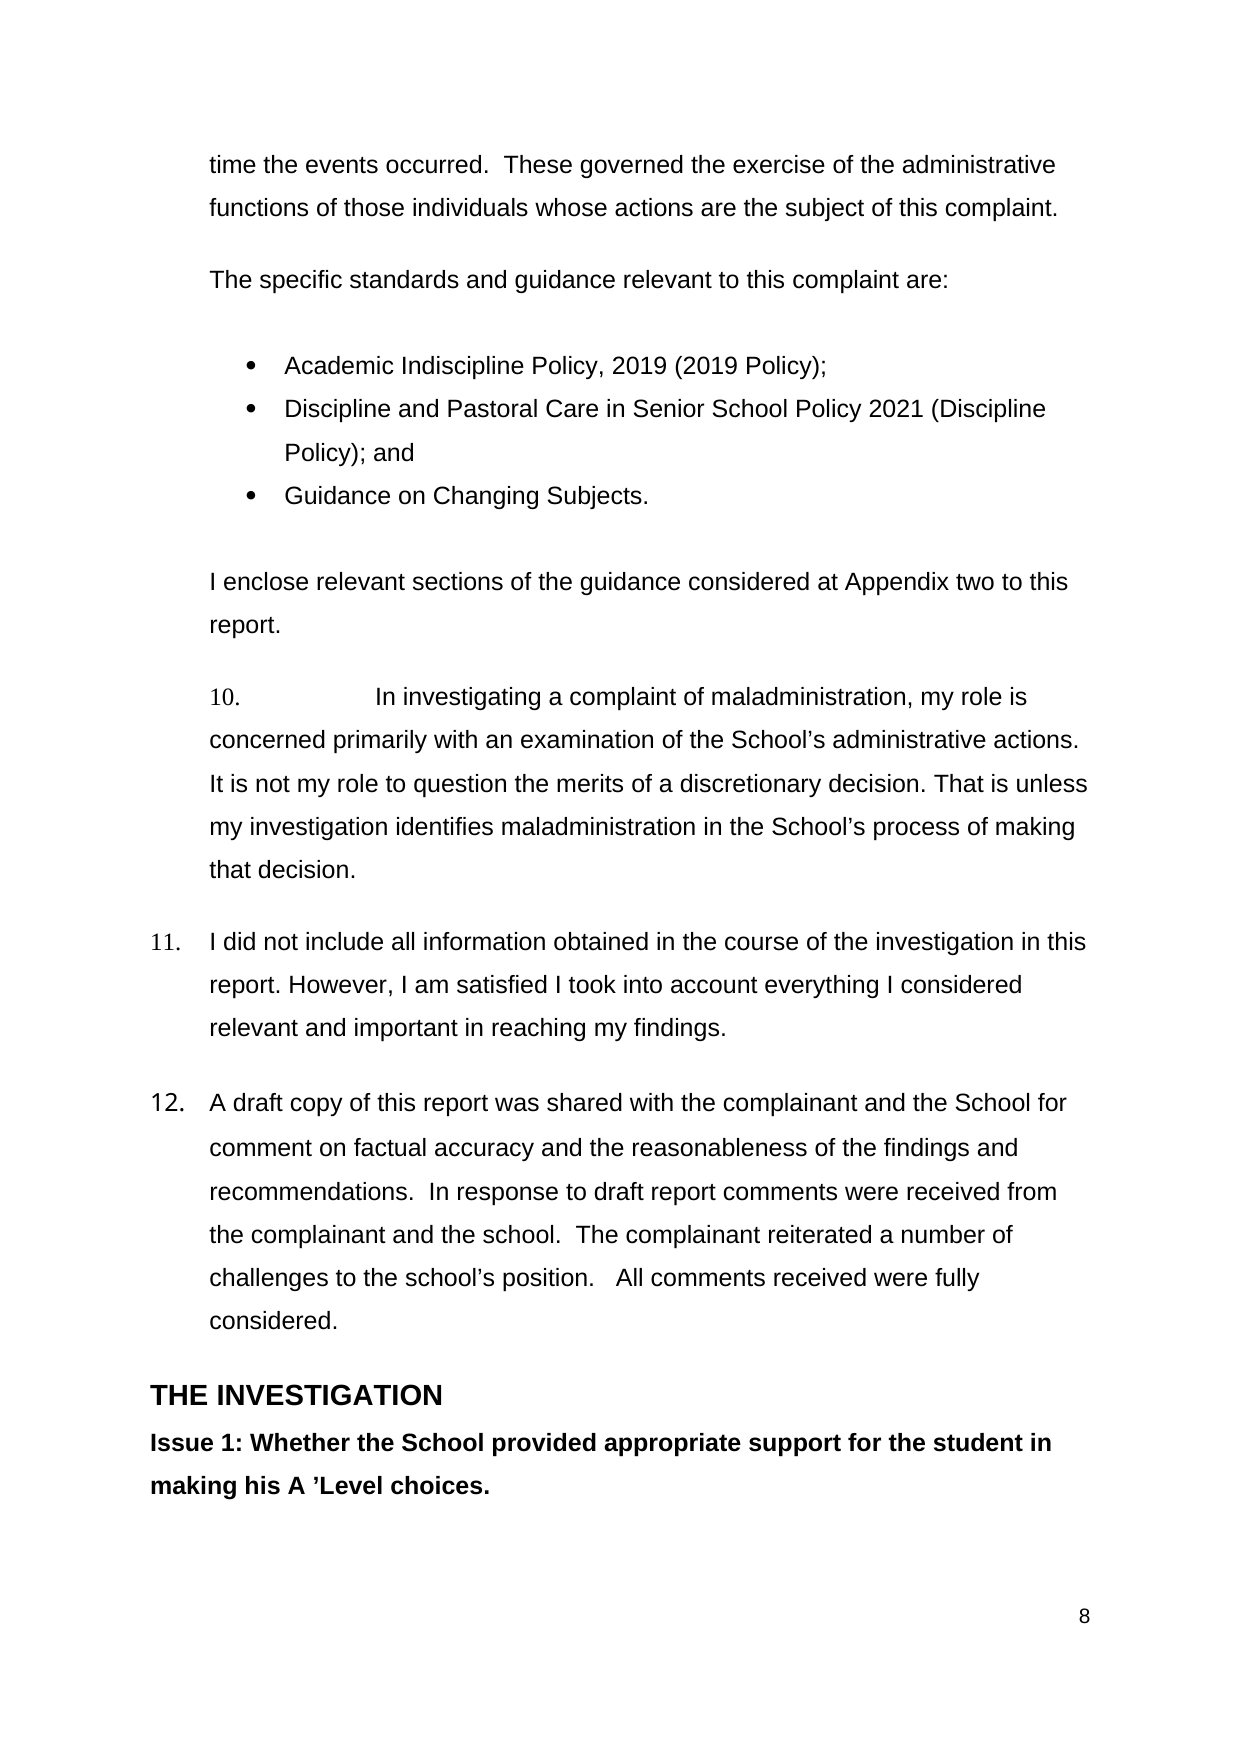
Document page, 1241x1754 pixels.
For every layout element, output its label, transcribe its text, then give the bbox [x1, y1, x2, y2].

list time the events occurred. These governed the exercise of the administrative functions of those individuals whose actions are the subject of this complaint. [150, 150, 1090, 222]
text Issue 1: Whether the School provided appropriate support for the student in making his A ’Level choices. [150, 1428, 1090, 1500]
text THE INVESTIGATION [150, 1378, 1090, 1411]
list A draft copy of this report was shared with the complainant and the School for comment on factual accuracy and the reasonableness of the findings and recommendations. In response to draft report comments were received from the complainant and the school. The complainant reiterated a number of challenges to the school’s position. All comments received were fully considered. [150, 1085, 1090, 1334]
text The specific standards and guidance relevant to this complaint are: [150, 265, 1090, 294]
list Discipline and Pastoral Care in Senior School Policy 2021 (Discipline Policy); and [247, 394, 1090, 466]
text I enclose relevant sections of the guidance considered at Appendix two to this report. [209, 567, 1090, 639]
list I did not include all information obtained in the course of the investigation in this report. However, I am satisfied I took into account everything I considered relevant and important in reaching my findings. [150, 927, 1090, 1042]
list Academic Indiscipline Policy, 2019 (2019 Policy); [247, 351, 1090, 380]
list Guidance on Changing Subjects. [247, 481, 1090, 510]
list In investigating a complaint of maladministration, my role is concerned primarily with an examination of the School’s administrative actions. It is not my role to question the merits of a discretionary decision. That is unless my investigation identifies maladministration in the School’s process of making that decision. [209, 682, 1090, 883]
